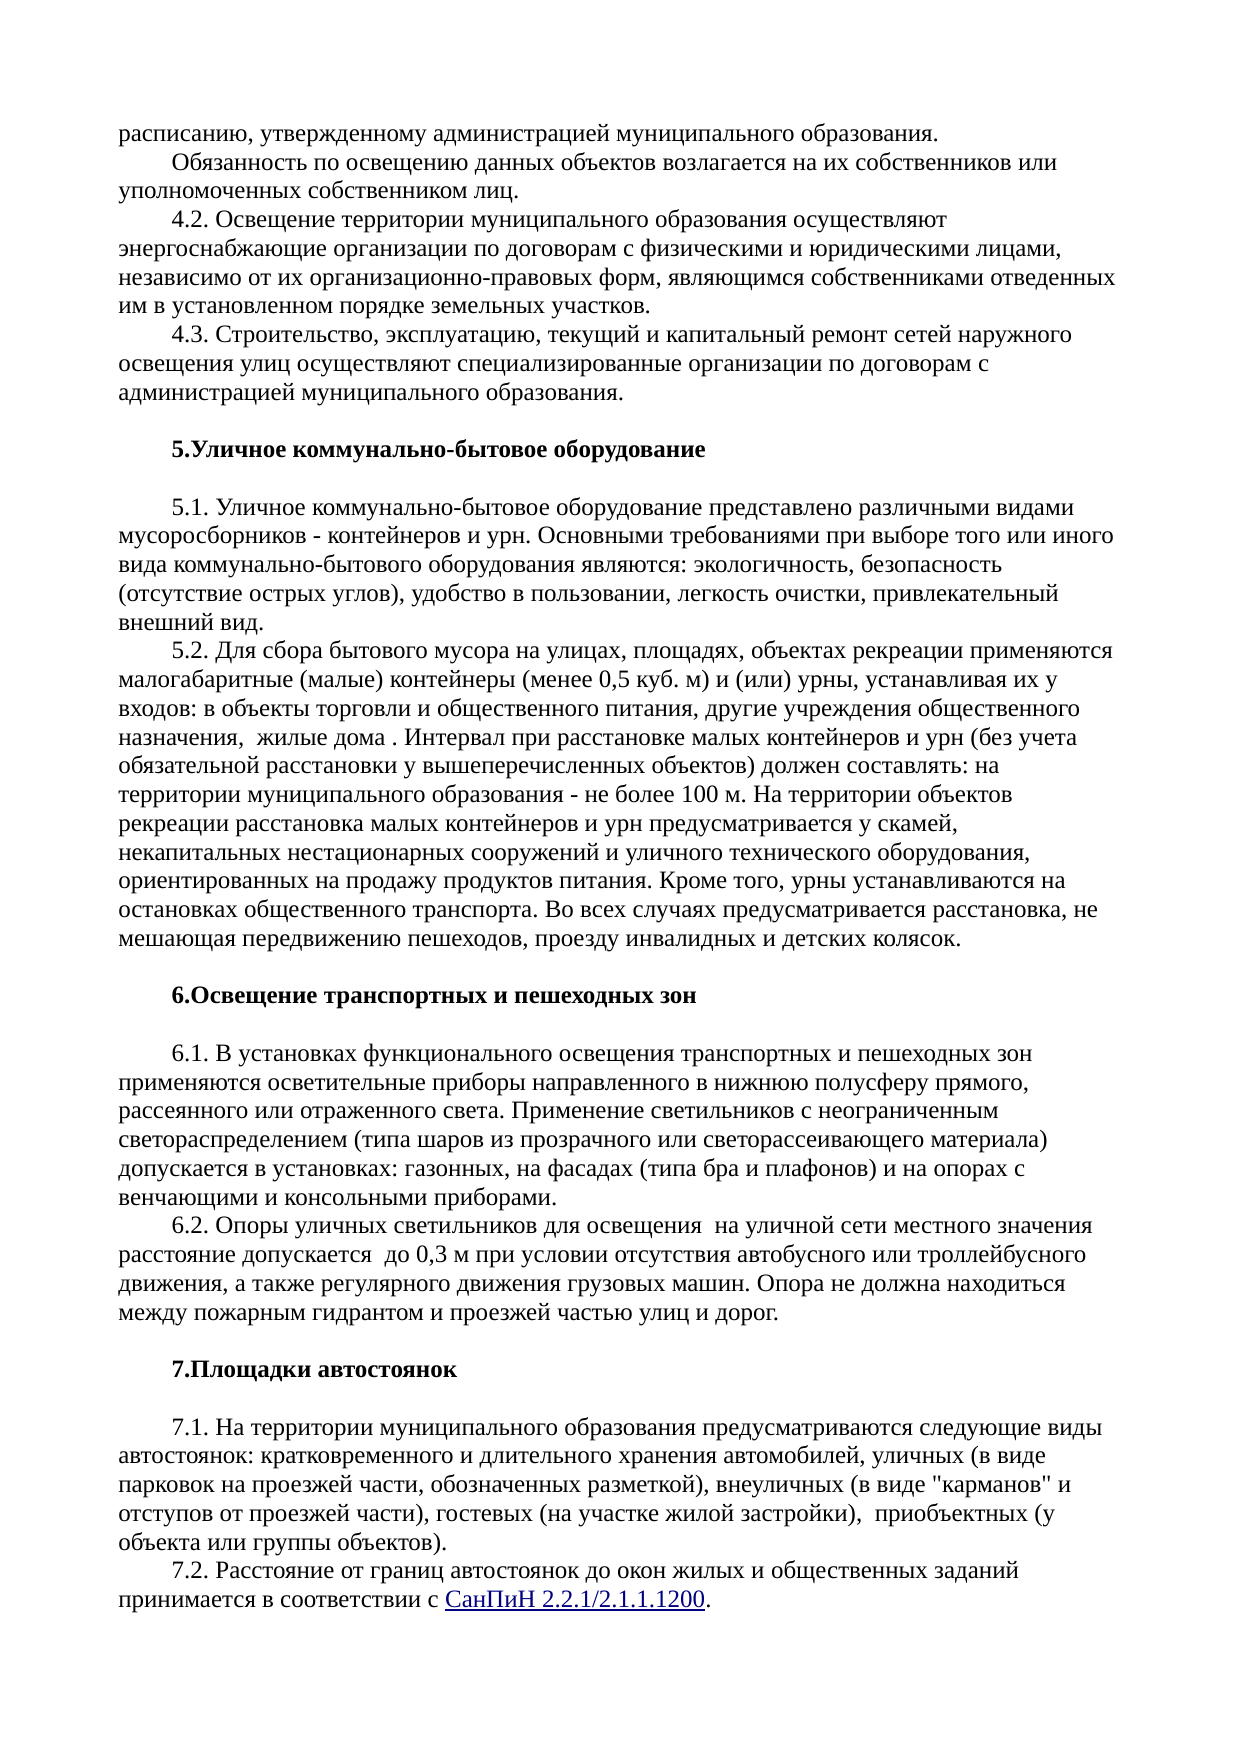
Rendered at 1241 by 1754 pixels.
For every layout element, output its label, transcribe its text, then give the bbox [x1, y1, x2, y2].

text 4.2. Освещение территории муниципального образования осуществляют энергоснабжающие организации по договорам с физическими и юридическими лицами, независимо от их организационно-правовых форм, являющимся собственниками отведенных им в установленном порядке земельных участков. [118, 204, 1122, 319]
text 6.2. Опоры уличных светильников для освещения на уличной сети местного значения расстояние допускается до 0,3 м при условии отсутствия автобусного или троллейбусного движения, а также регулярного движения грузовых машин. Опора не должна находиться между пожарным гидрантом и проезжей частью улиц и дорог. [118, 1211, 1122, 1326]
text 7.1. На территории муниципального образования предусматриваются следующие виды автостоянок: кратковременного и длительного хранения автомобилей, уличных (в виде парковок на проезжей части, обозначенных разметкой), внеуличных (в виде "карманов" и отступов от проезжей части), гостевых (на участке жилой застройки), приобъектных (у объекта или группы объектов). [118, 1412, 1122, 1556]
text 4.3. Строительство, эксплуатацию, текущий и капитальный ремонт сетей наружного освещения улиц осуществляют специализированные организации по договорам с администрацией муниципального образования. [118, 319, 1122, 406]
text 6.Освещение транспортных и пешеходных зон [118, 981, 1122, 1009]
text 6.1. В установках функционального освещения транспортных и пешеходных зон применяются осветительные приборы направленного в нижнюю полусферу прямого, рассеянного или отраженного света. Применение светильников с неограниченным светораспределением (типа шаров из прозрачного или светорассеивающего материала) допускается в установках: газонных, на фасадах (типа бра и плафонов) и на опорах с венчающими и консольными приборами. [118, 1038, 1122, 1211]
text 7.Площадки автостоянок [118, 1354, 1122, 1383]
text 5.Уличное коммунально-бытовое оборудование [118, 434, 1122, 463]
text 7.2. Расстояние от границ автостоянок до окон жилых и общественных заданий принимается в соответствии с СанПиН 2.2.1/2.1.1.1200. [118, 1556, 1122, 1613]
text Обязанность по освещению данных объектов возлагается на их собственников или уполномоченных собственником лиц. [118, 147, 1122, 204]
text 5.1. Уличное коммунально-бытовое оборудование представлено различными видами мусоросборников - контейнеров и урн. Основными требованиями при выборе того или иного вида коммунально-бытового оборудования являются: экологичность, безопасность (отсутствие острых углов), удобство в пользовании, легкость очистки, привлекательный внешний вид. [118, 492, 1122, 636]
text 5.2. Для сбора бытового мусора на улицах, площадях, объектах рекреации применяются малогабаритные (малые) контейнеры (менее 0,5 куб. м) и (или) урны, устанавливая их у входов: в объекты торговли и общественного питания, другие учреждения общественного назначения, жилые дома . Интервал при расстановке малых контейнеров и урн (без учета обязательной расстановки у вышеперечисленных объектов) должен составлять: на территории муниципального образования - не более 100 м. На территории объектов рекреации расстановка малых контейнеров и урн предусматривается у скамей, некапитальных нестационарных сооружений и уличного технического оборудования, ориентированных на продажу продуктов питания. Кроме того, урны устанавливаются на остановках общественного транспорта. Во всех случаях предусматривается расстановка, не мешающая передвижению пешеходов, проезду инвалидных и детских колясок. [118, 636, 1122, 952]
text расписанию, утвержденному администрацией муниципального образования. [118, 118, 1122, 147]
